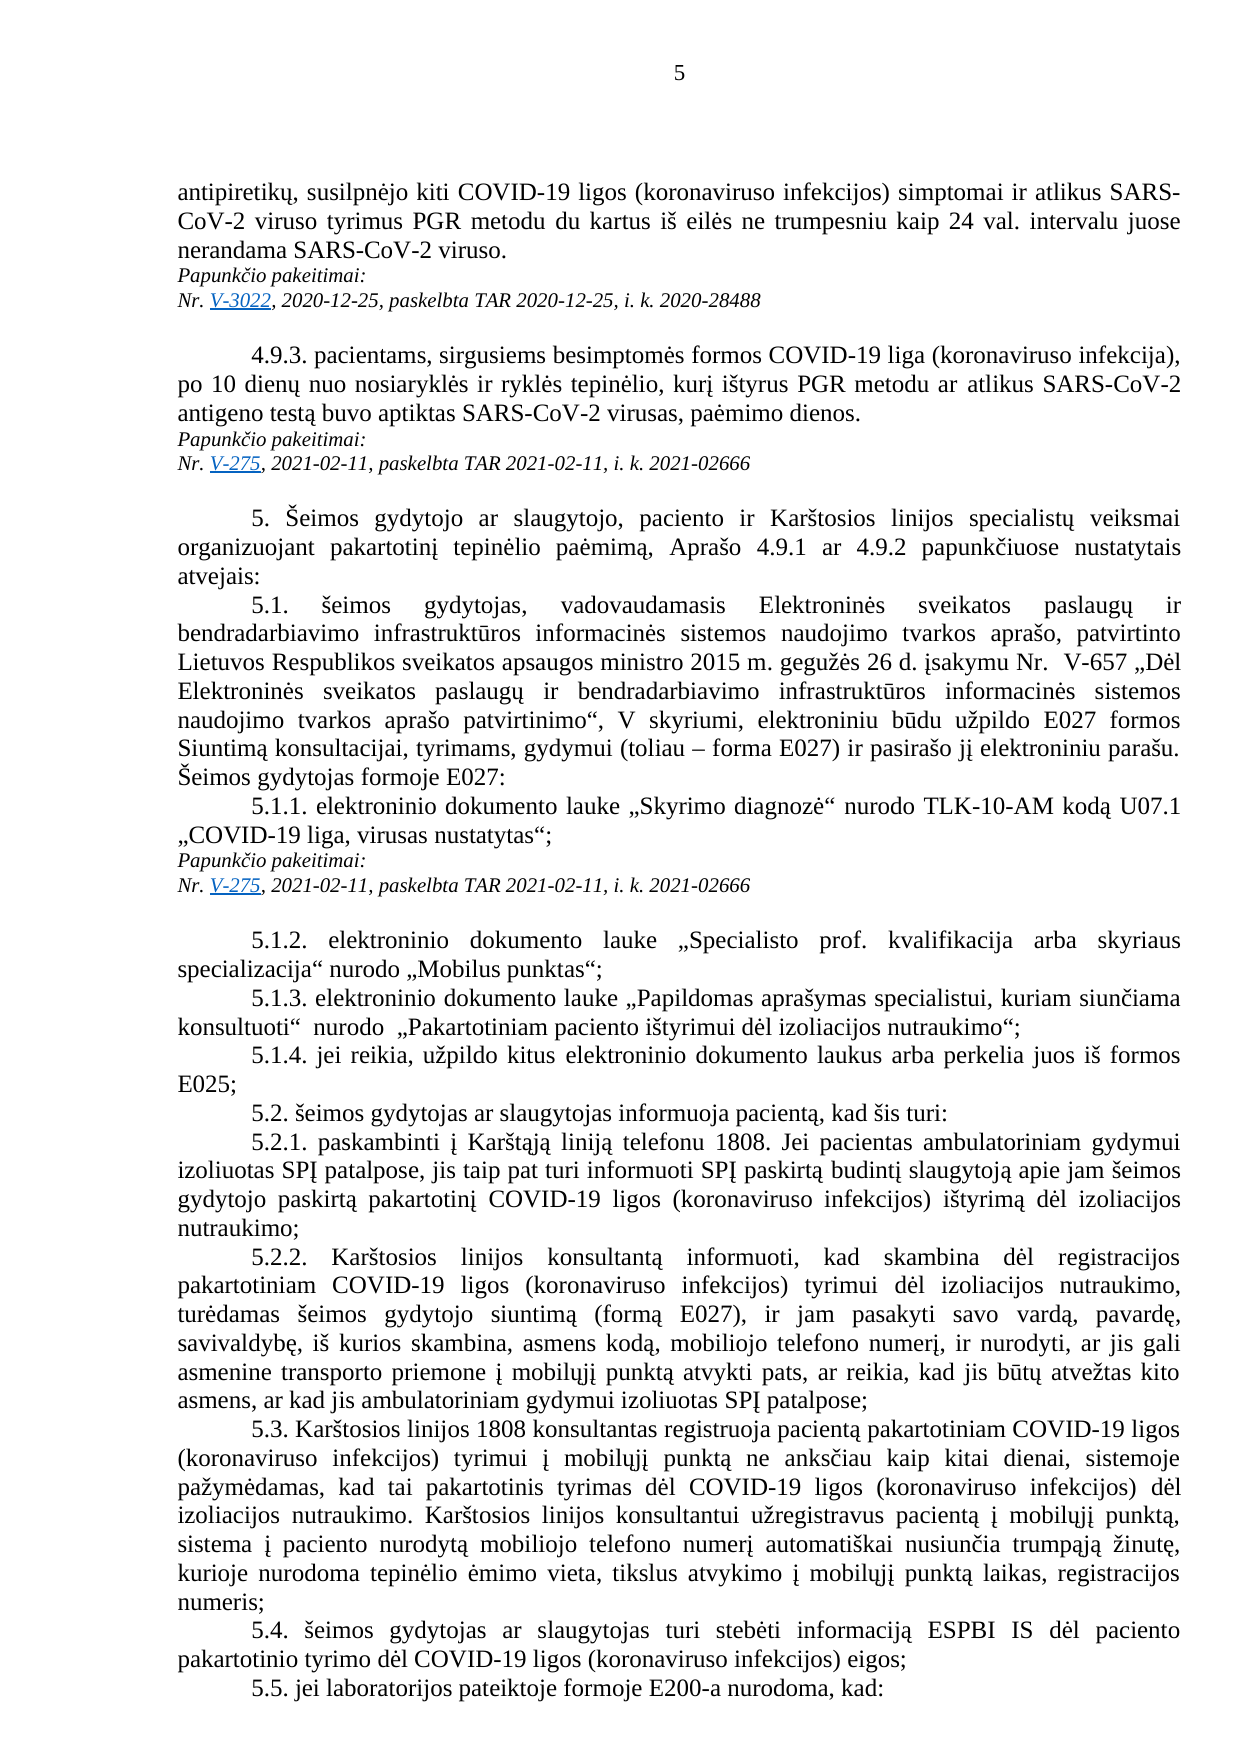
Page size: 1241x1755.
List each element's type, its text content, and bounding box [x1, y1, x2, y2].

text 5.3. Karštosios linijos 1808 konsultantas registruoja pacientą pakartotiniam COVID-19 ligos (koronaviruso infekcijos) tyrimui į mobilųjį punktą ne anksčiau kaip kitai dienai, sistemoje pažymėdamas, kad tai pakartotinis tyrimas dėl COVID-19 ligos (koronaviruso infekcijos) dėl izoliacijos nutraukimo. Karštosios linijos konsultantui užregistravus pacientą į mobilųjį punktą, sistema į paciento nurodytą mobiliojo telefono numerį automatiškai nusiunčia trumpąją žinutę, kurioje nurodoma tepinėlio ėmimo vieta, tikslus atvykimo į mobilųjį punktą laikas, registracijos numeris; [177, 1414, 1181, 1615]
text 4.9.3. pacientams, sirgusiems besimptomės formos COVID-19 liga (koronaviruso infekcija), po 10 dienų nuo nosiaryklės ir ryklės tepinėlio, kurį ištyrus PGR metodu ar atlikus SARS-CoV-2 antigeno testą buvo aptiktas SARS-CoV-2 virusas, paėmimo dienos. [177, 340, 1181, 427]
text 5.5. jei laboratorijos pateiktoje formoje E200-a nurodoma, kad: [177, 1673, 1196, 1702]
text antipiretikų, susilpnėjo kiti COVID-19 ligos (koronaviruso infekcijos) simptomai ir atlikus SARS-CoV-2 viruso tyrimus PGR metodu du kartus iš eilės ne trumpesniu kaip 24 val. intervalu juose nerandama SARS-CoV-2 viruso. [177, 177, 1181, 263]
text 5.2. šeimos gydytojas ar slaugytojas informuoja pacientą, kad šis turi: [177, 1098, 1196, 1127]
text Papunkčio pakeitimai: [177, 427, 1181, 451]
text Papunkčio pakeitimai: [177, 263, 1181, 287]
text 5. Šeimos gydytojo ar slaugytojo, paciento ir Karštosios linijos specialistų veiksmai organizuojant pakartotinį tepinėlio paėmimą, Aprašo 4.9.1 ar 4.9.2 papunkčiuose nustatytais atvejais: [177, 503, 1181, 590]
text Nr. V-3022, 2020-12-25, paskelbta TAR 2020-12-25, i. k. 2020-28488 [177, 287, 1181, 312]
text Nr. V-275, 2021-02-11, paskelbta TAR 2021-02-11, i. k. 2021-02666 [177, 451, 1181, 475]
text 5.1.1. elektroninio dokumento lauke „Skyrimo diagnozė“ nurodo TLK-10-AM kodą U07.1 „COVID-19 liga, virusas nustatytas“; [177, 791, 1181, 848]
text 5.1.2. elektroninio dokumento lauke „Specialisto prof. kvalifikacija arba skyriaus specializacija“ nurodo „Mobilus punktas“; [177, 925, 1181, 983]
text 5.2.2. Karštosios linijos konsultantą informuoti, kad skambina dėl registracijos pakartotiniam COVID-19 ligos (koronaviruso infekcijos) tyrimui dėl izoliacijos nutraukimo, turėdamas šeimos gydytojo siuntimą (formą E027), ir jam pasakyti savo vardą, pavardę, savivaldybę, iš kurios skambina, asmens kodą, mobiliojo telefono numerį, ir nurodyti, ar jis gali asmenine transporto priemone į mobilųjį punktą atvykti pats, ar reikia, kad jis būtų atvežtas kito asmens, ar kad jis ambulatoriniam gydymui izoliuotas SPĮ patalpose; [177, 1242, 1181, 1414]
text 5.1.3. elektroninio dokumento lauke „Papildomas aprašymas specialistui, kuriam siunčiama konsultuoti“ nurodo „Pakartotiniam paciento ištyrimui dėl izoliacijos nutraukimo“; [177, 983, 1181, 1040]
text 5.1. šeimos gydytojas, vadovaudamasis Elektroninės sveikatos paslaugų ir bendradarbiavimo infrastruktūros informacinės sistemos naudojimo tvarkos aprašo, patvirtinto Lietuvos Respublikos sveikatos apsaugos ministro 2015 m. gegužės 26 d. įsakymu Nr. V-657 „Dėl Elektroninės sveikatos paslaugų ir bendradarbiavimo infrastruktūros informacinės sistemos naudojimo tvarkos aprašo patvirtinimo“, V skyriumi, elektroniniu būdu užpildo E027 formos Siuntimą konsultacijai, tyrimams, gydymui (toliau – forma E027) ir pasirašo jį elektroniniu parašu. Šeimos gydytojas formoje E027: [177, 590, 1181, 791]
text 5.2.1. paskambinti į Karštąją liniją telefonu 1808. Jei pacientas ambulatoriniam gydymui izoliuotas SPĮ patalpose, jis taip pat turi informuoti SPĮ paskirtą budintį slaugytoją apie jam šeimos gydytojo paskirtą pakartotinį COVID-19 ligos (koronaviruso infekcijos) ištyrimą dėl izoliacijos nutraukimo; [177, 1127, 1181, 1242]
text 5.4. šeimos gydytojas ar slaugytojas turi stebėti informaciją ESPBI IS dėl paciento pakartotinio tyrimo dėl COVID-19 ligos (koronaviruso infekcijos) eigos; [177, 1615, 1181, 1673]
text 5.1.4. jei reikia, užpildo kitus elektroninio dokumento laukus arba perkelia juos iš formos E025; [177, 1040, 1181, 1098]
text Papunkčio pakeitimai: [177, 848, 1181, 872]
text Nr. V-275, 2021-02-11, paskelbta TAR 2021-02-11, i. k. 2021-02666 [177, 872, 1181, 897]
